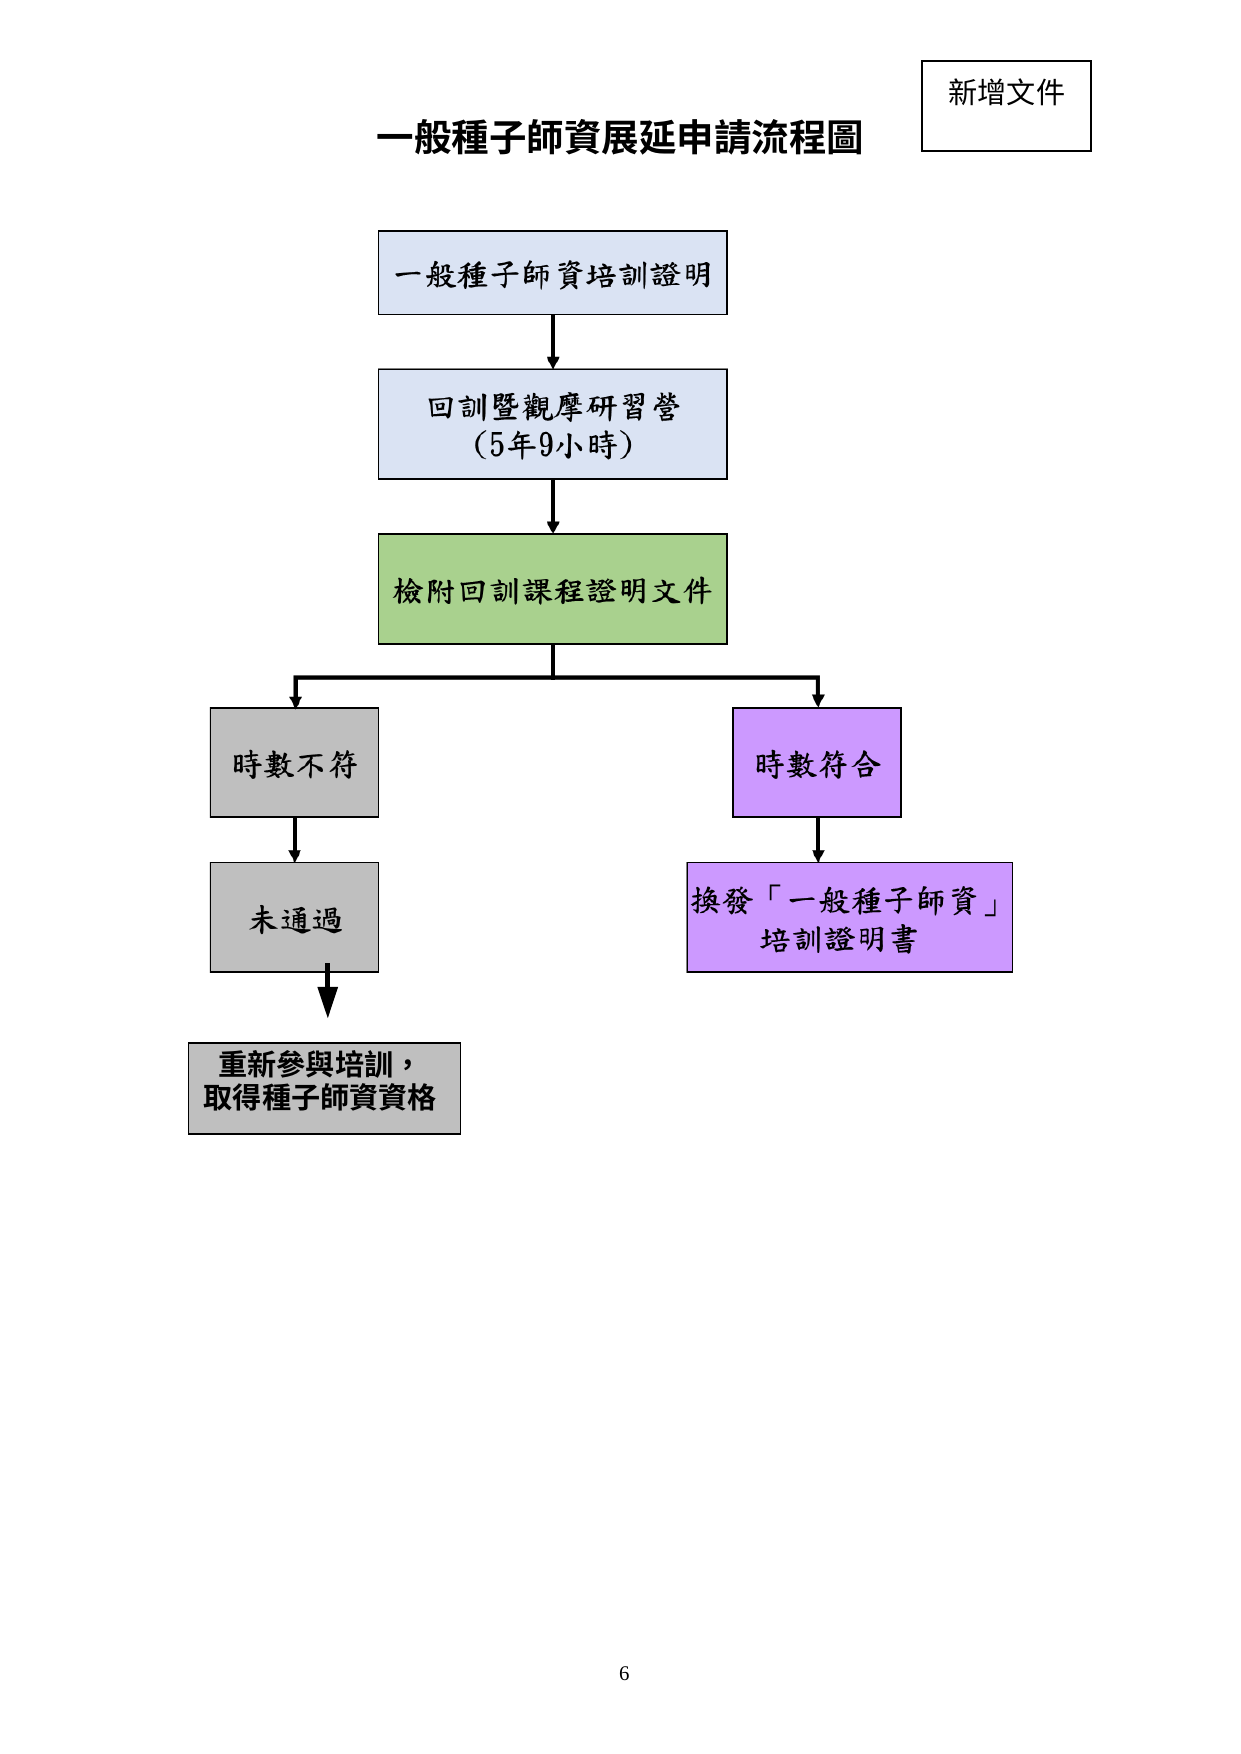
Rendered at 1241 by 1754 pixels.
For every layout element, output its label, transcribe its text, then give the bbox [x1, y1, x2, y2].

text 新增文件 [938, 69, 1076, 112]
text 一般種子師資展延申請流程圖 [142, 93, 1098, 156]
text 一般種子師資展延申請流程圖 [923, 62, 1090, 150]
